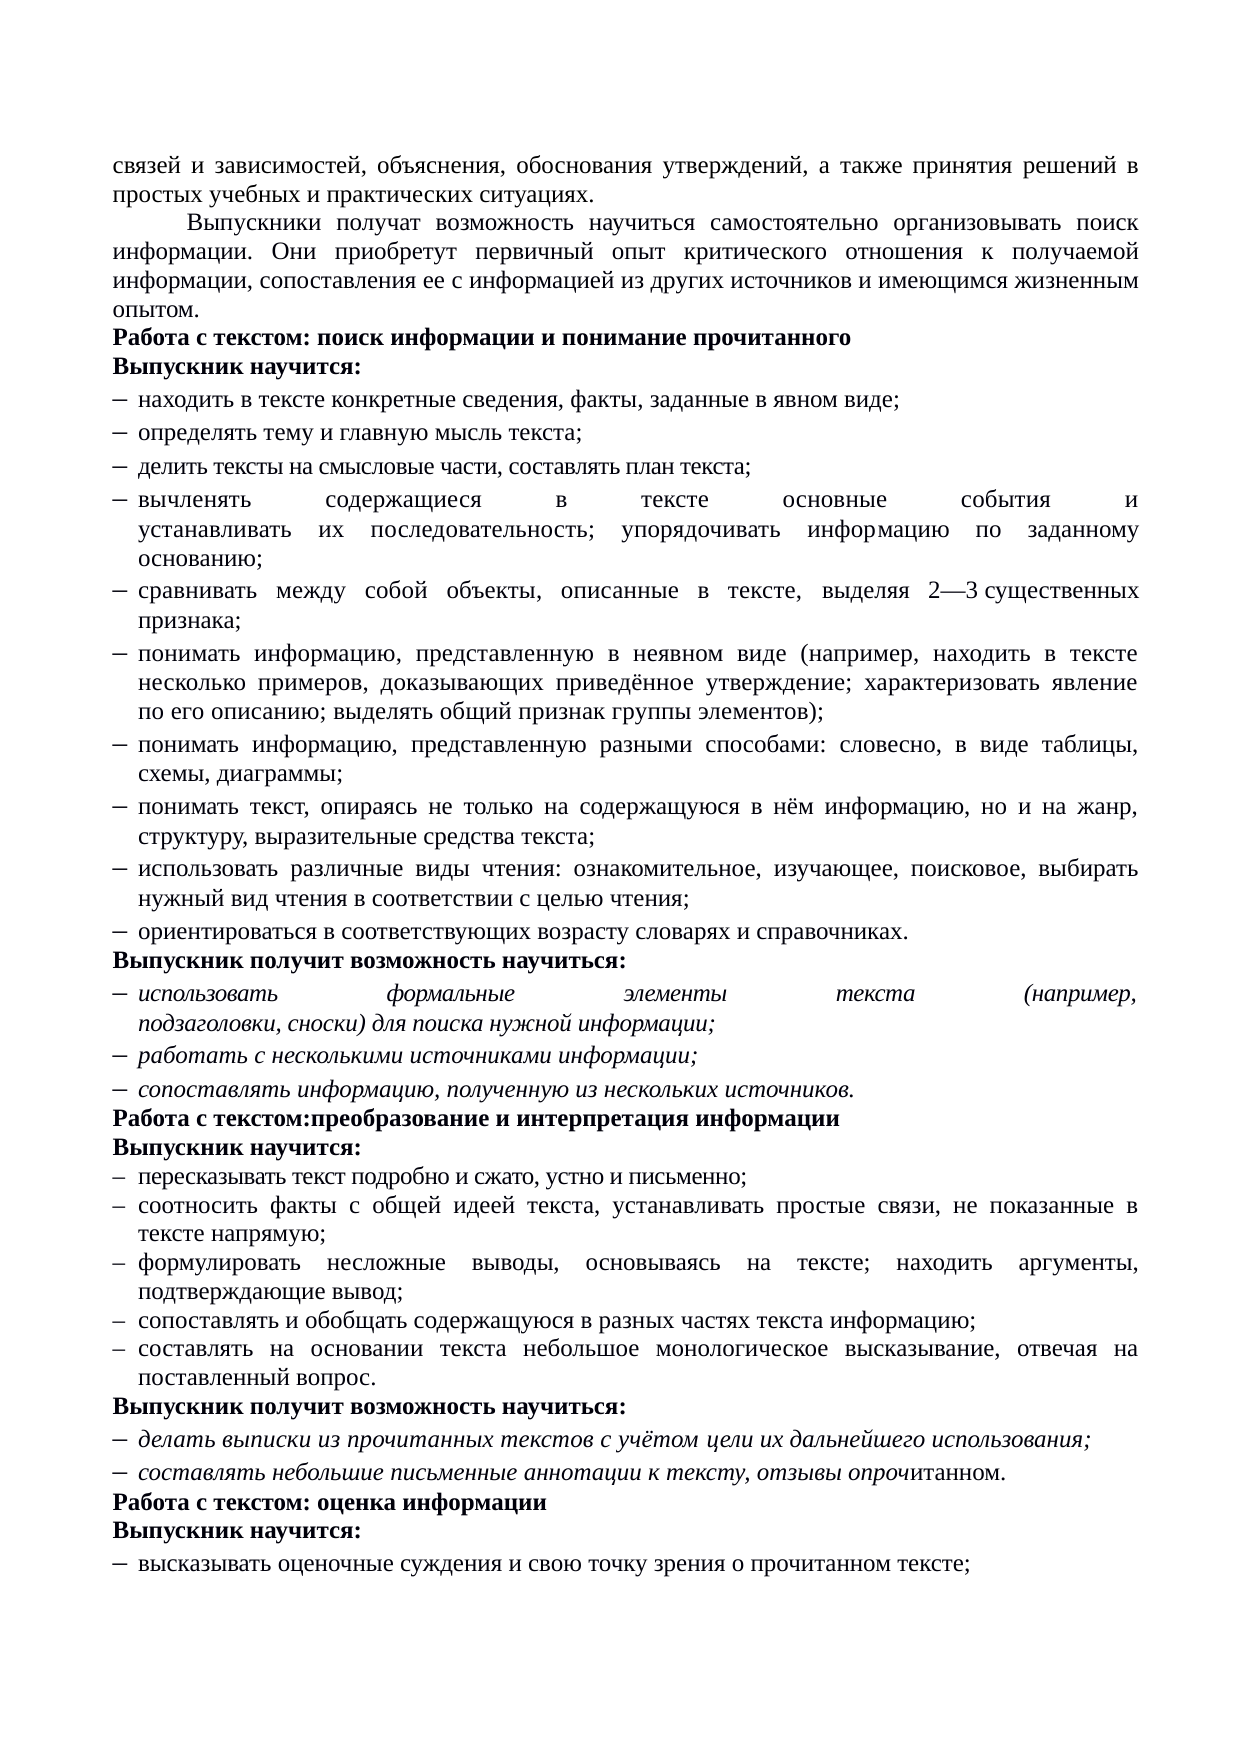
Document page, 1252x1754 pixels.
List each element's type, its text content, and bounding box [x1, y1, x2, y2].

list делать выписки из прочитанных текстов с учётом цели их дальнейшего использования; [112, 1420, 1139, 1453]
list сравнивать между собой объекты, описанные в тексте, выделяя 2—3 существенных признака; [112, 572, 1139, 634]
list использовать различные виды чтения: ознакомительное, изучающее, поисковое, выбирать нужный вид чтения в соответствии с целью чтения; [112, 849, 1139, 912]
text Выпускник научится: [112, 351, 1139, 380]
list определять тему и главную мысль текста; [112, 413, 1139, 447]
list соотносить факты с общей идеей текста, устанавливать простые связи, не показанные в тексте напрямую; [112, 1190, 1139, 1247]
list составлять на основании текста небольшое монологическое высказывание, отвечая на поставленный вопрос. [112, 1333, 1139, 1391]
list вычленять содержащиеся в тексте основные события и устанавливать их последовательность; упорядочивать информацию по заданному основанию; [112, 481, 1139, 572]
list Работа с текстом:преобразование и интерпретация информации [112, 1103, 1139, 1132]
list работать с несколькими источниками информации; [112, 1036, 1139, 1070]
list ориентироваться в соответствующих возрасту словарях и справочниках. [112, 912, 1139, 945]
text Выпускник получит возможность научиться: [112, 1391, 1139, 1420]
list Работа с текстом: оценка информации [112, 1487, 1139, 1516]
list сопоставлять и обобщать содержащуюся в разных частях текста информацию; [112, 1305, 1139, 1333]
list делить тексты на смысловые части, составлять план текста; [112, 447, 1139, 481]
text Выпускник научится: [112, 1516, 1139, 1544]
list сопоставлять информацию, полученную из нескольких источников. [112, 1070, 1139, 1103]
list понимать информацию, представленную разными способами: словесно, в виде таблицы, схемы, диаграммы; [112, 725, 1139, 787]
list высказывать оценочные суждения и свою точку зрения о прочитанном тексте; [112, 1544, 1139, 1578]
list составлять небольшие письменные аннотации к тексту, отзывы опрочитанном. [112, 1453, 1139, 1487]
text связей и зависимостей, объяснения, обоснования утверждений, а также принятия решений в простых учебных и практических ситуациях. [112, 150, 1139, 207]
list понимать текст, опираясь не только на содержащуюся в нём информацию, но и на жанр, структуру, выразительные средства текста; [112, 787, 1139, 849]
list формулировать несложные выводы, основываясь на тексте; находить аргументы, подтверждающие вывод; [112, 1247, 1139, 1305]
list находить в тексте конкретные сведения, факты, заданные в явном виде; [112, 380, 1139, 413]
text Работа с текстом: поиск информации и понимание прочитанного [112, 322, 1139, 351]
text Выпускник получит возможность научиться: [112, 945, 1139, 974]
list понимать информацию, представленную в неявном виде (например, находить в тексте несколько примеров, доказывающих приведённое утверждение; характеризовать явление по его описанию; выделять общий признак группы элементов); [112, 634, 1139, 725]
list пересказывать текст подробно и сжато, устно и письменно; [112, 1161, 1139, 1190]
text Выпускник научится: [112, 1132, 1139, 1161]
list использовать формальные элементы текста (например, подзаголовки, сноски) для поиска нужной информации; [112, 974, 1139, 1036]
text Выпускники получат возможность научиться самостоятельно организовывать поиск информации. Они приобретут первичный опыт критического отношения к получаемой информации, сопоставления ее с информацией из других источников и имеющимся жизненным опытом. [112, 207, 1139, 322]
